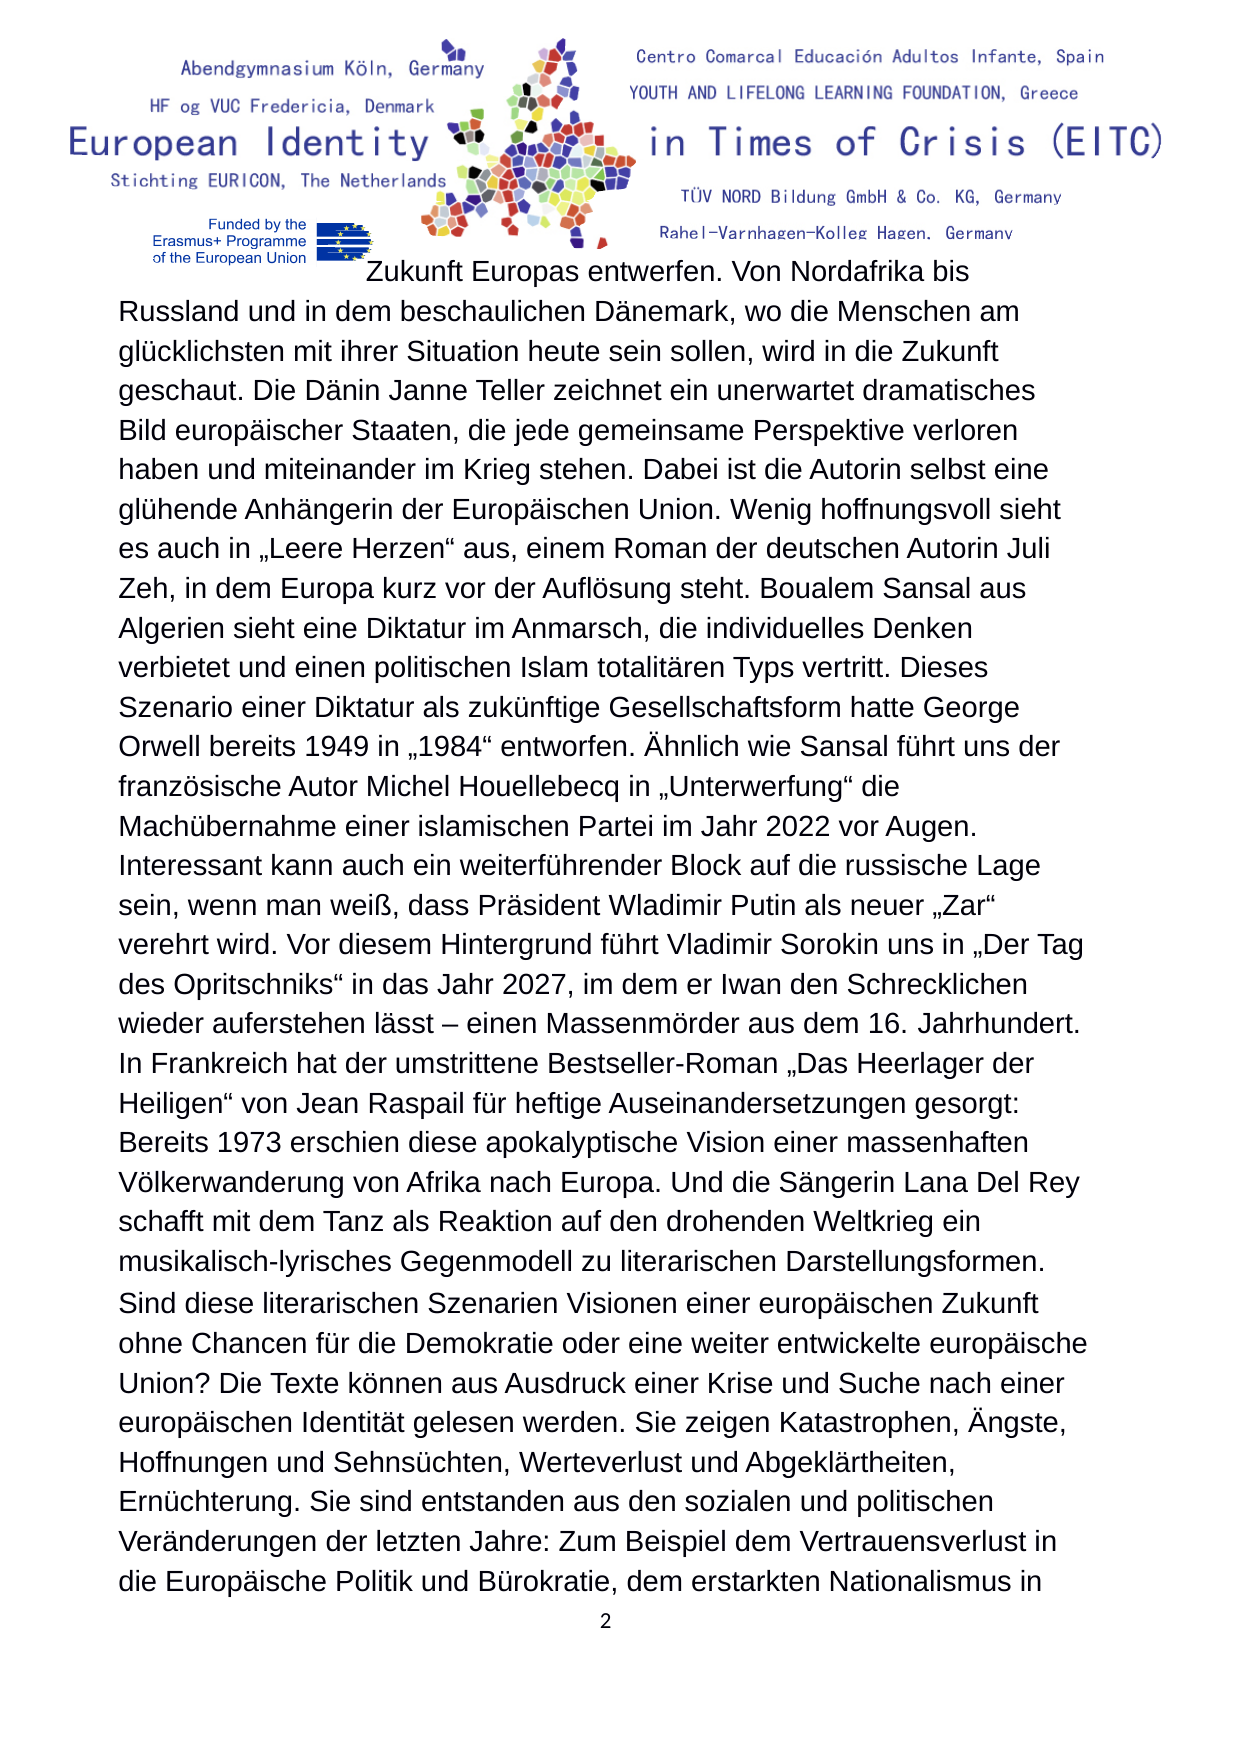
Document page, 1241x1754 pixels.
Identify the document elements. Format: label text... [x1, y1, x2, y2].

text Zukunft Europas entwerfen. Von Nordafrika bis Russland und in dem beschaulichen Dänemark, wo die Menschen am glücklichsten mit ihrer Situation heute sein sollen, wird in die Zukunft geschaut. Die Dänin Janne Teller zeichnet ein unerwartet dramatisches Bild europäischer Staaten, die jede gemeinsame Perspektive verloren haben und miteinander im Krieg stehen. Dabei ist die Autorin selbst eine glühende Anhängerin der Europäischen Union. Wenig hoffnungsvoll sieht es auch in „Leere Herzen“ aus, einem Roman der deutschen Autorin Juli Zeh, in dem Europa kurz vor der Auflösung steht. Boualem Sansal aus Algerien sieht eine Diktatur im Anmarsch, die individuelles Denken verbietet und einen politischen Islam totalitären Typs vertritt. Dieses Szenario einer Diktatur als zukünftige Gesellschaftsform hatte George Orwell bereits 1949 in „1984“ entworfen. Ähnlich wie Sansal führt uns der französische Autor Michel Houellebecq in „Unterwerfung“ die Machübernahme einer islamischen Partei im Jahr 2022 vor Augen. Interessant kann auch ein weiterführender Block auf die russische Lage sein, wenn man weiß, dass Präsident Wladimir Putin als neuer „Zar“ verehrt wird. Vor diesem Hintergrund führt Vladimir Sorokin uns in „Der Tag des Opritschniks“ in das Jahr 2027, im dem er Iwan den Schrecklichen wieder auferstehen lässt – einen Massenmörder aus dem 16. Jahrhundert. In Frankreich hat der umstrittene Bestseller-Roman „Das Heerlager der Heiligen“ von Jean Raspail für heftige Auseinandersetzungen gesorgt: Bereits 1973 erschien diese apokalyptische Vision einer massenhaften Völkerwanderung von Afrika nach Europa. Und die Sängerin Lana Del Rey schafft mit dem Tanz als Reaktion auf den drohenden Weltkrieg ein musikalisch-lyrisches Gegenmodell zu literarischen Darstellungsformen. [118, 159, 1092, 1277]
text Sind diese literarischen Szenarien Visionen einer europäischen Zukunft ohne Chancen für die Demokratie oder eine weiter entwickelte europäische Union? Die Texte können aus Ausdruck einer Krise und Suche nach einer europäischen Identität gelesen werden. Sie zeigen Katastrophen, Ängste, Hoffnungen und Sehnsüchten, Werteverlust und Abgeklärtheiten, Ernüchterung. Sie sind entstanden aus den sozialen und politischen Veränderungen der letzten Jahre: Zum Beispiel dem Vertrauensverlust in die Europäische Politik und Bürokratie, dem erstarkten Nationalismus in [118, 1280, 1092, 1597]
